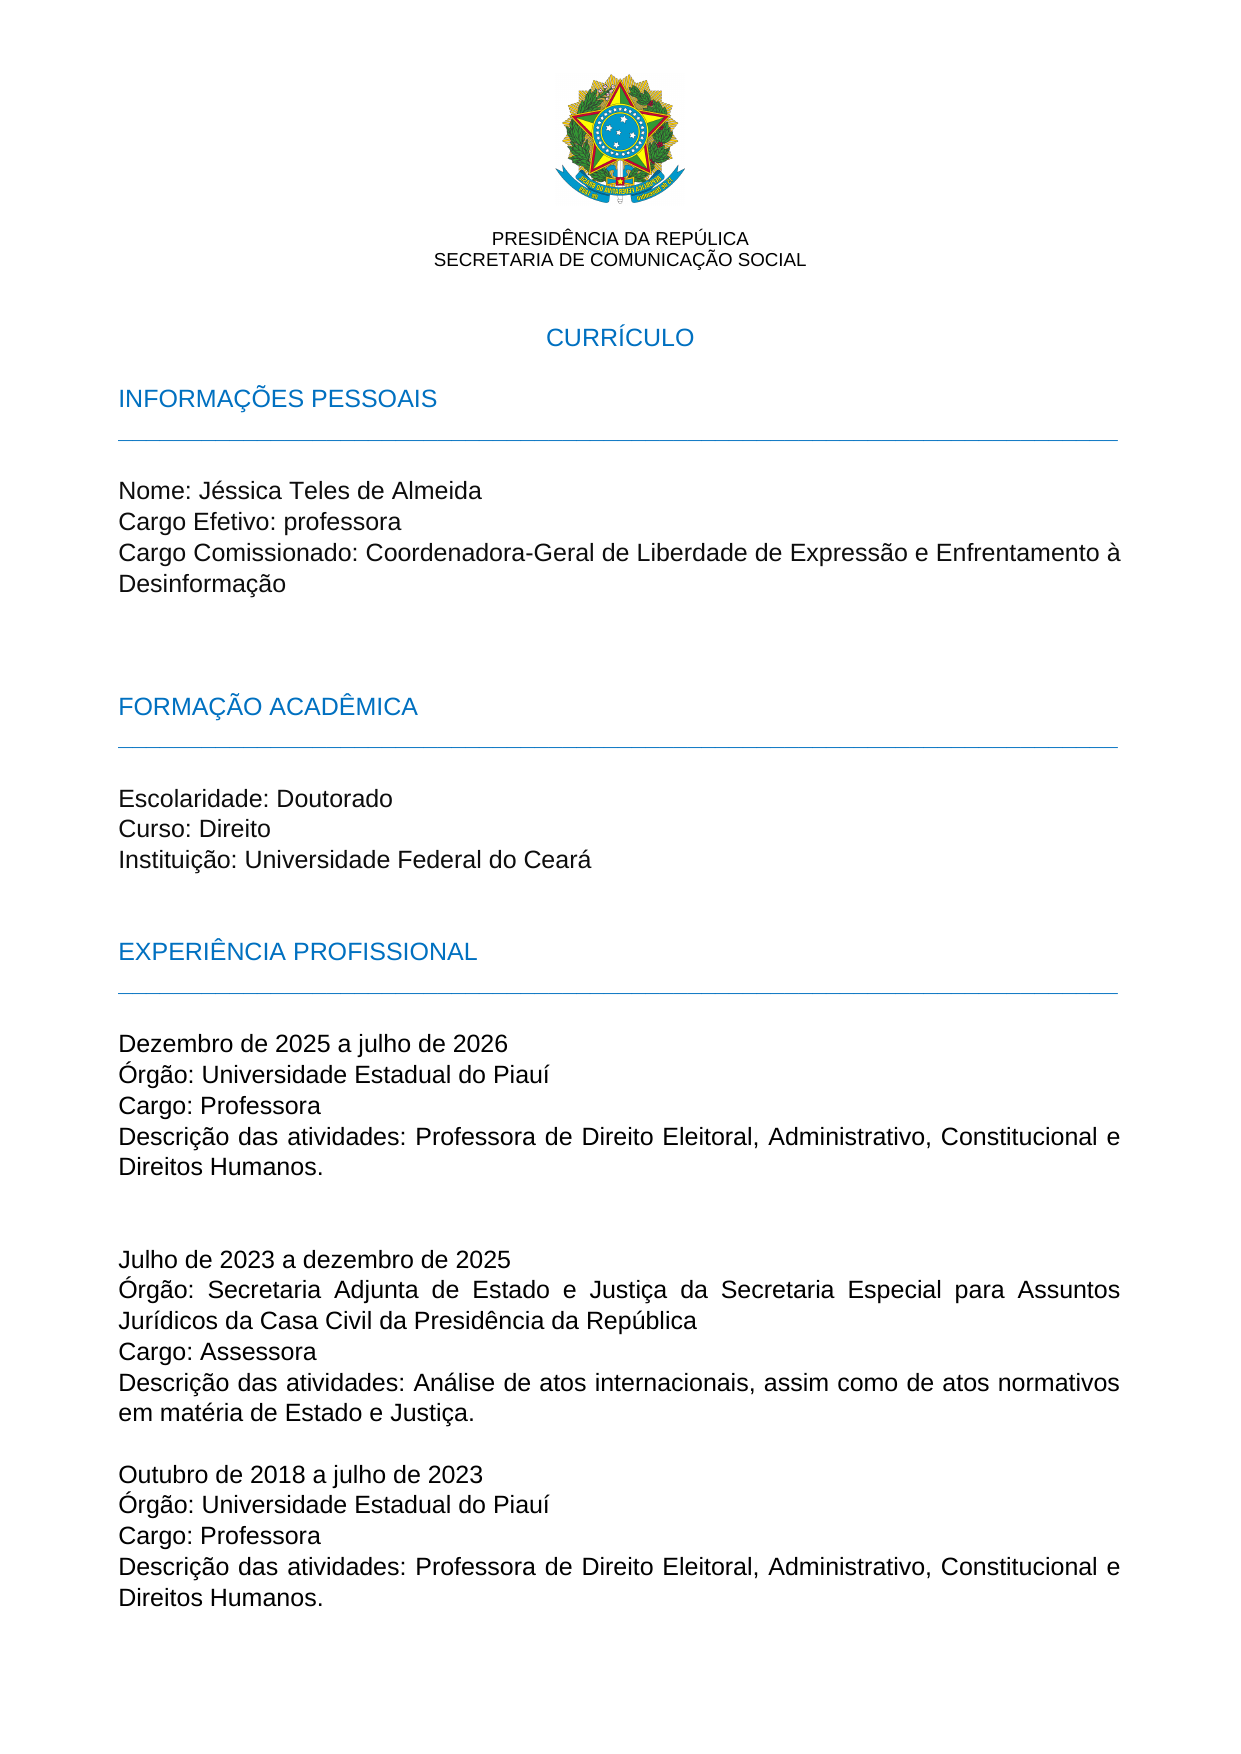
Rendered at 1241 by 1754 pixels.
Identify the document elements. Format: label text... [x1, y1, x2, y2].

text Descrição das atividades: Análise de atos internacionais, assim como de atos normativos em matéria de Estado e Justiça. [118, 1367, 1122, 1427]
text Cargo: Professora [118, 1091, 1122, 1120]
text Outubro de 2018 a julho de 2023 [118, 1460, 1122, 1488]
text Descrição das atividades: Professora de Direito Eleitoral, Administrativo, Constitucional e Direitos Humanos. [118, 1552, 1122, 1611]
text Descrição das atividades: Professora de Direito Eleitoral, Administrativo, Constitucional e Direitos Humanos. [118, 1122, 1122, 1181]
text Cargo Comissionado: Coordenadora-Geral de Liberdade de Expressão e Enfrentamento à Desinformação [118, 538, 1122, 597]
text Dezembro de 2025 a julho de 2026 [118, 1029, 1122, 1058]
text EXPERIÊNCIA PROFISSIONAL [118, 937, 1122, 966]
text Cargo Efetivo: professora [118, 507, 1122, 536]
text Julho de 2023 a dezembro de 2025 [118, 1244, 1122, 1273]
text INFORMAÇÕES PESSOAIS [118, 384, 1122, 413]
text Cargo: Assessora [118, 1337, 1122, 1366]
text Órgão: Secretaria Adjunta de Estado e Justiça da Secretaria Especial para Assuntos Jurídicos da Casa Civil da Presidência da República [118, 1275, 1122, 1335]
text Curso: Direito [118, 814, 1122, 843]
text Nome: Jéssica Teles de Almeida [118, 476, 1122, 505]
text Instituição: Universidade Federal do Ceará [118, 845, 1122, 874]
text Órgão: Universidade Estadual do Piauí [118, 1490, 1122, 1519]
text ________________________________________________________________________ [118, 722, 1122, 751]
text Órgão: Universidade Estadual do Piauí [118, 1060, 1122, 1089]
text FORMAÇÃO ACADÊMICA [118, 691, 1122, 720]
text ________________________________________________________________________ [118, 415, 1122, 444]
text ________________________________________________________________________ [118, 968, 1122, 997]
text CURRÍCULO [118, 323, 1122, 351]
text Escolaridade: Doutorado [118, 784, 1122, 812]
text Cargo: Professora [118, 1521, 1122, 1550]
